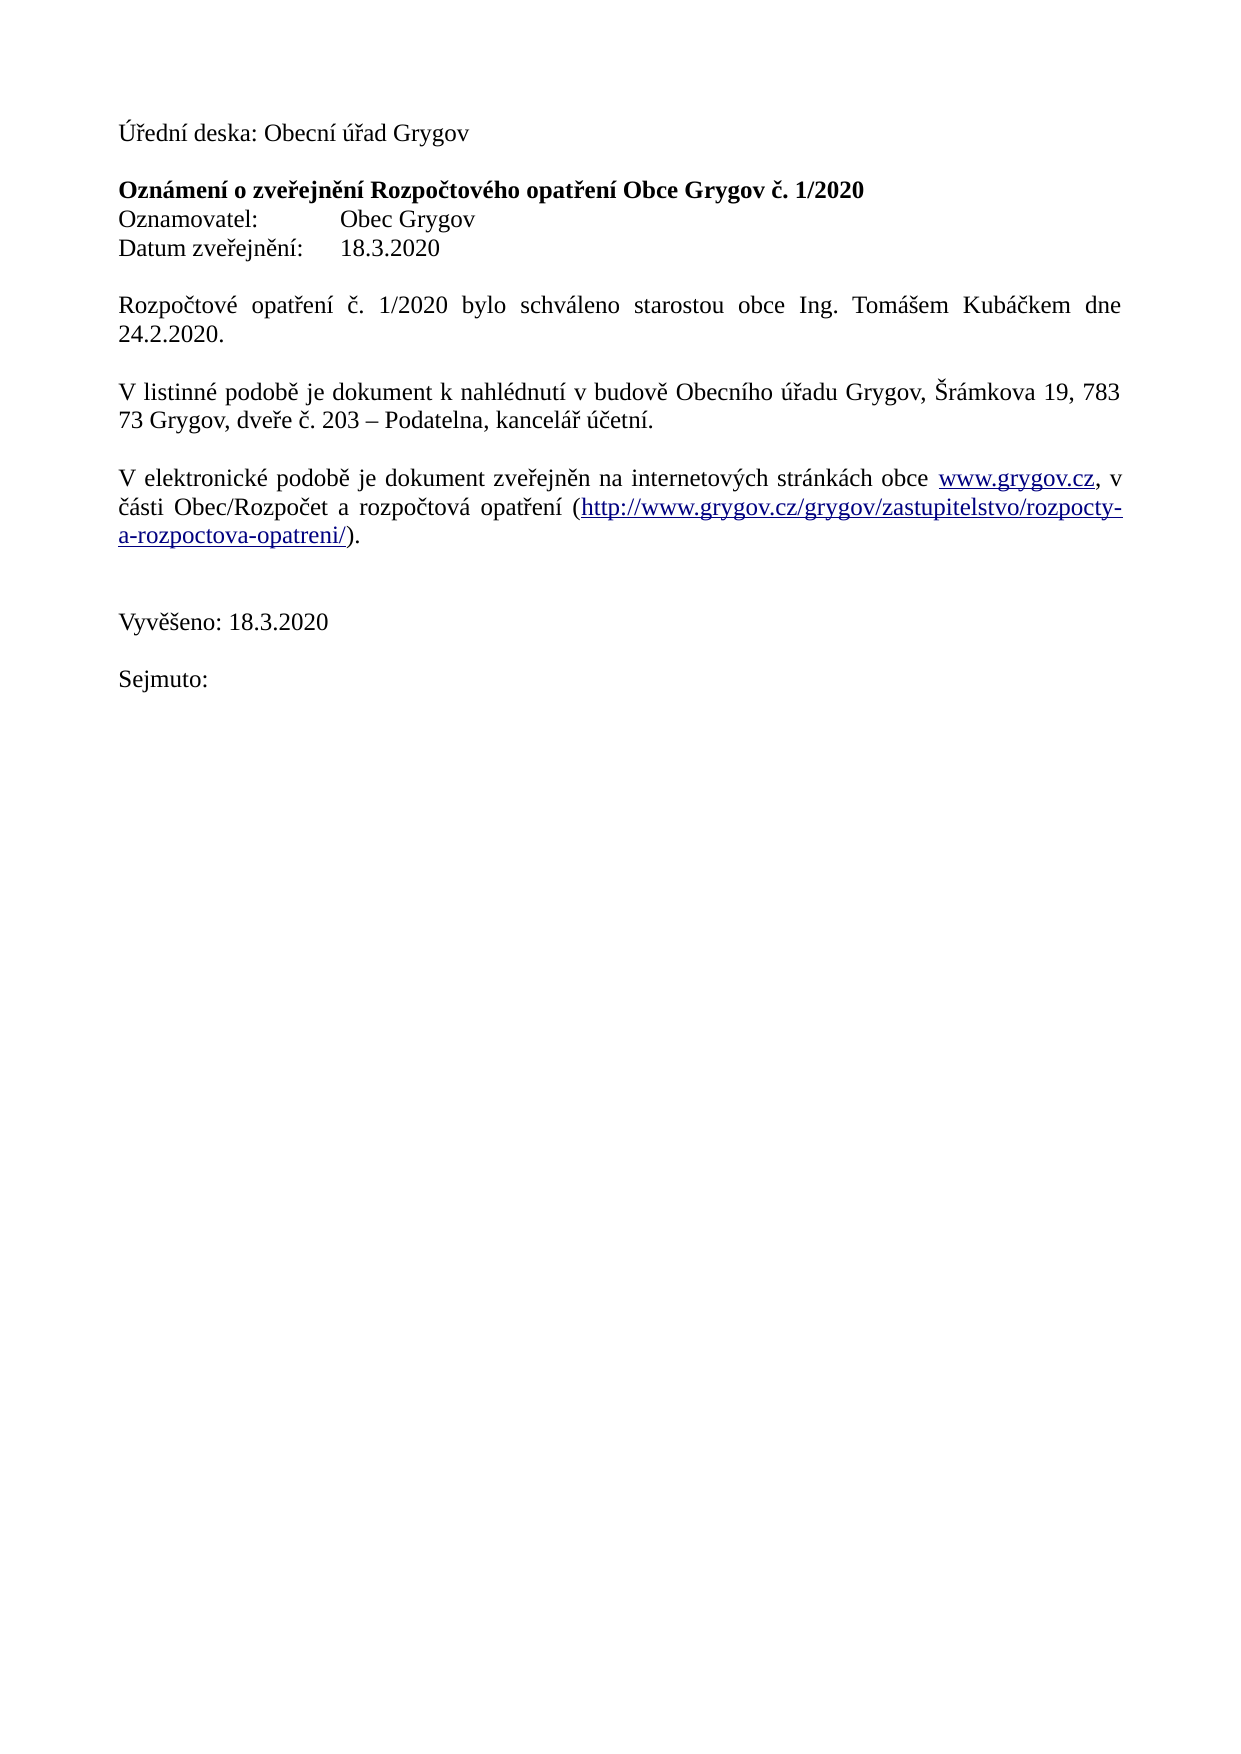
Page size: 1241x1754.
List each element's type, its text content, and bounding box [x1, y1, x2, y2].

text Rozpočtové opatření č. 1/2020 bylo schváleno starostou obce Ing. Tomášem Kubáčkem dne 24.2.2020. [118, 291, 1122, 348]
text V listinné podobě je dokument k nahlédnutí v budově Obecního úřadu Grygov, Šrámkova 19, 783 73 Grygov, dveře č. 203 – Podatelna, kancelář účetní. [118, 377, 1122, 434]
text Oznámení o zveřejnění Rozpočtového opatření Obce Grygov č. 1/2020 [118, 176, 1122, 204]
text Datum zveřejnění: 18.3.2020 [118, 233, 1122, 262]
text Sejmuto: [118, 664, 1122, 693]
text Vyvěšeno: 18.3.2020 [118, 607, 1122, 636]
text Oznamovatel: Obec Grygov [118, 204, 1122, 233]
text V elektronické podobě je dokument zveřejněn na internetových stránkách obce www.grygov.cz, v části Obec/Rozpočet a rozpočtová opatření (http://www.grygov.cz/grygov/zastupitelstvo/rozpocty-a-rozpoctova-opatreni/). [118, 463, 1122, 549]
text Úřední deska: Obecní úřad Grygov [118, 118, 1122, 147]
